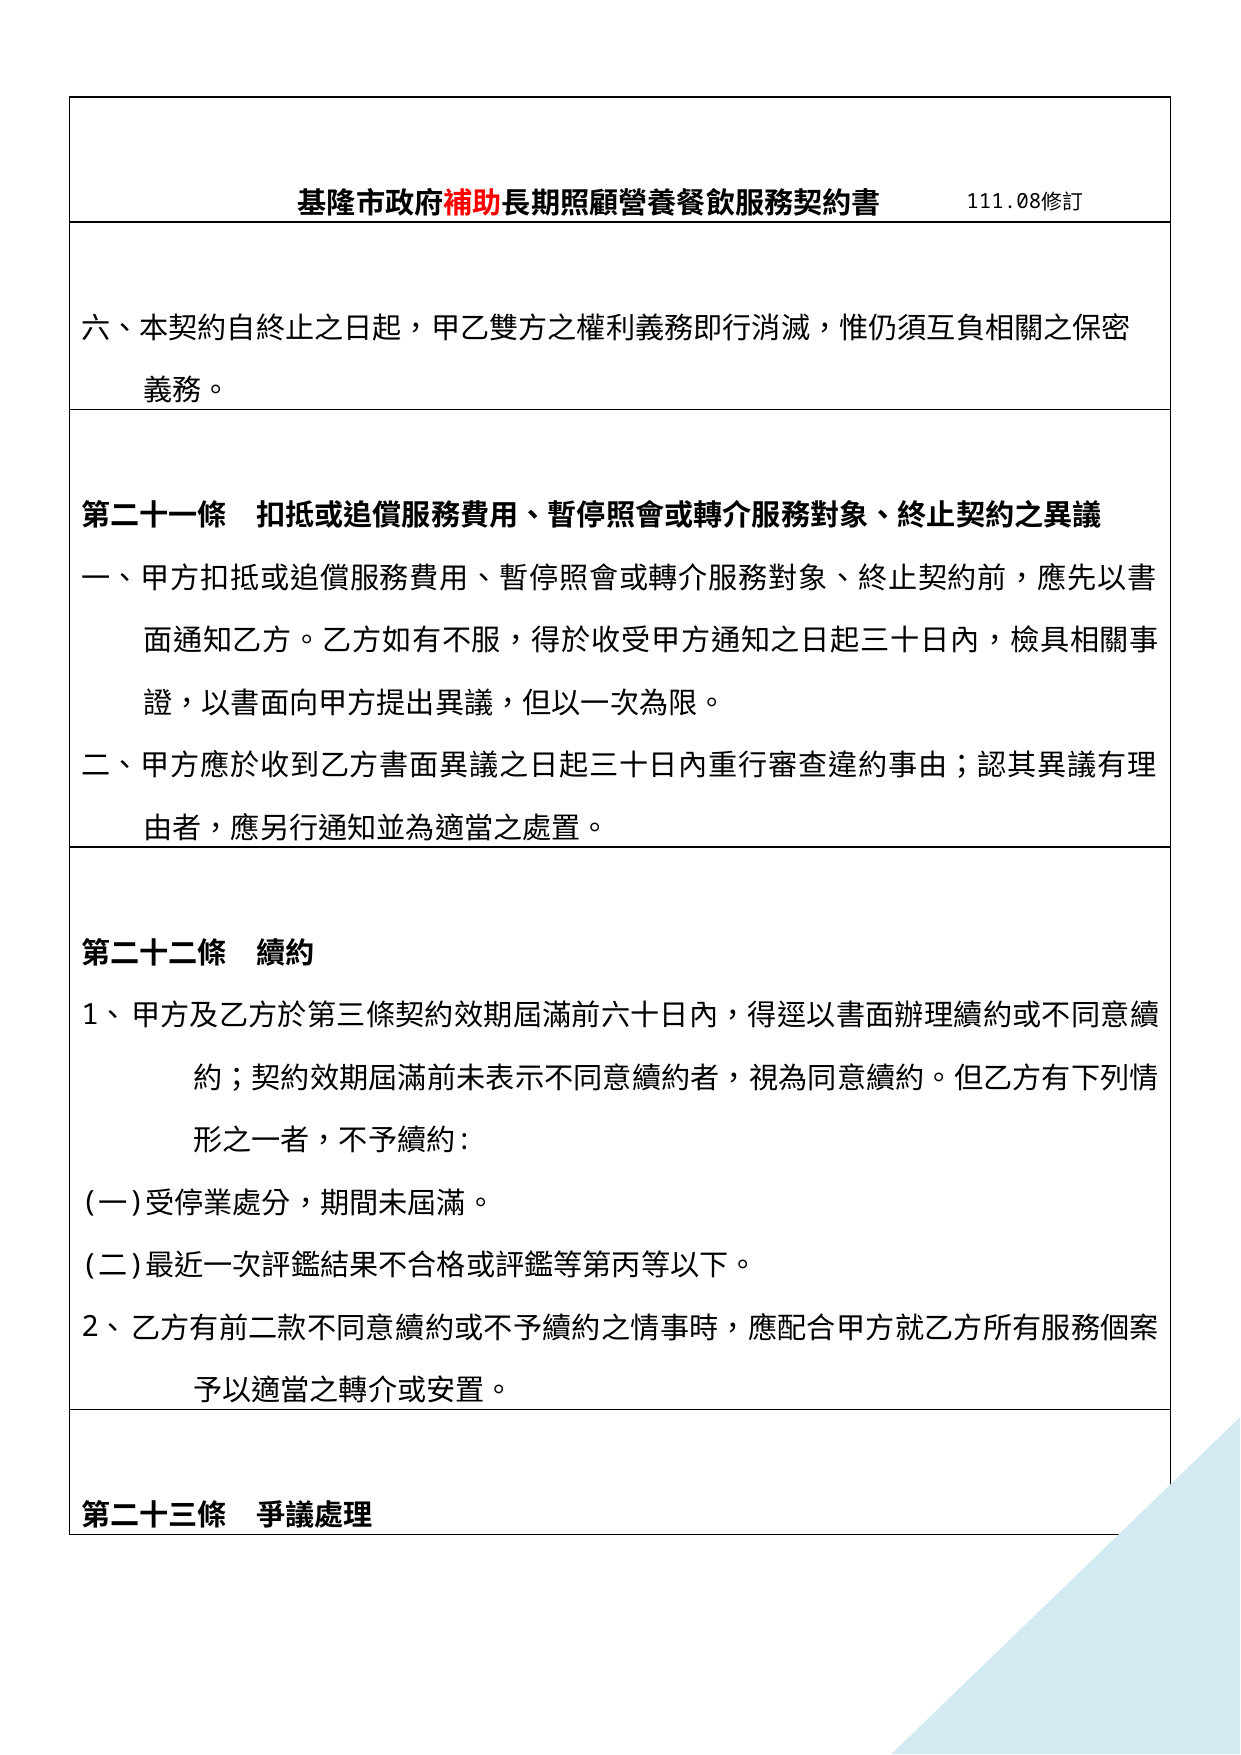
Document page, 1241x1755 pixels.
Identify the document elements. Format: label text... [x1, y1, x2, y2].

table_cell 六、本契約自終止之日起，甲乙雙方之權利義務即行消滅，惟仍須互負相關之保密義務。 [70, 223, 1170, 409]
table_cell 第二十三條 爭議處理 [70, 1410, 1170, 1534]
table_cell 第二十二條 續約 甲方及乙方於第三條契約效期屆滿前六十日內，得逕以書面辦理續約或不同意續約；契約效期屆滿前未表示不同意續約者，視為同意續約。但乙方有下列情形之一者，不予續約: (一)受停業處分，期間未屆滿。 (二)最近一次評鑑結果不合格或評鑑等第丙等以下。 乙方有前二款不同意續約或不予續約之情事時，應配合甲方就乙方所有服務個案予以適當之轉介或安置。 [70, 848, 1170, 1409]
table_header 基隆市政府補助長期照顧營養餐飲服務契約書 111.08修訂 [70, 98, 1170, 221]
table_cell 第二十一條 扣抵或追償服務費用、暫停照會或轉介服務對象、終止契約之異議 一、甲方扣抵或追償服務費用、暫停照會或轉介服務對象、終止契約前，應先以書面通知乙方。乙方如有不服，得於收受甲方通知之日起三十日內，檢具相關事證，以書面向甲方提出異議，但以一次為限。 二、甲方應於收到乙方書面異議之日起三十日內重行審查違約事由；認其異議有理由者，應另行通知並為適當之處置。 [70, 410, 1170, 846]
